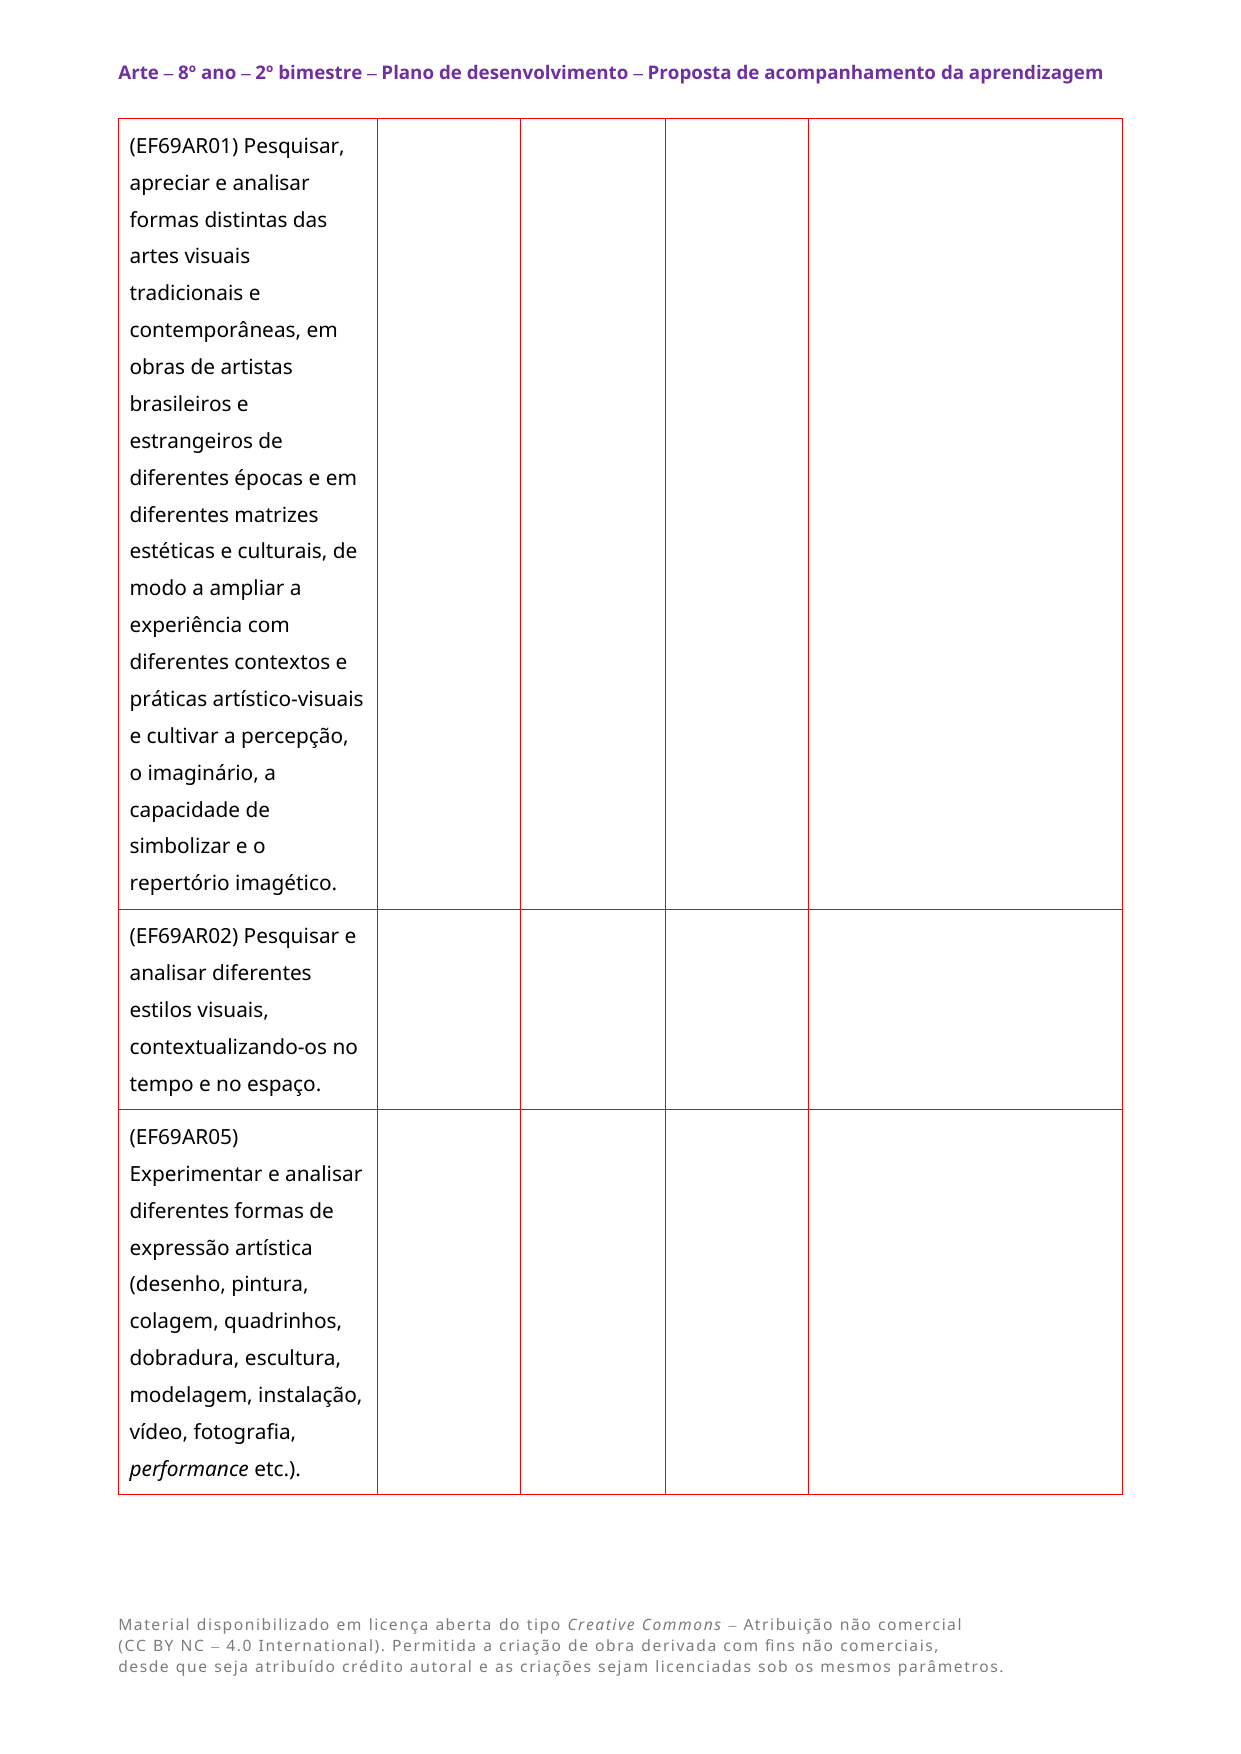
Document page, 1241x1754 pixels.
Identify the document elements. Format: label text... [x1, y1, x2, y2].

table_cell [521, 910, 665, 1109]
table_cell [809, 910, 1122, 1109]
table_cell [378, 1110, 520, 1494]
table_cell [666, 1110, 808, 1494]
table_cell (EF69AR02) Pesquisar e analisar diferentes estilos visuais, contextualizando-os no tempo e no espaço. [119, 910, 377, 1109]
table_cell [666, 119, 808, 909]
table_cell [809, 119, 1122, 909]
table_cell [378, 910, 520, 1109]
table_cell [809, 1110, 1122, 1494]
table_cell (EF69AR05) Experimentar e analisar diferentes formas de expressão artística (desenho, pintura, colagem, quadrinhos, dobradura, escultura, modelagem, instalação, vídeo, fotografia, performance etc.). [119, 1110, 377, 1494]
table_cell [378, 119, 520, 909]
table_cell [521, 1110, 665, 1494]
table_cell (EF69AR01) Pesquisar, apreciar e analisar formas distintas das artes visuais tradicionais e contemporâneas, em obras de artistas brasileiros e estrangeiros de diferentes épocas e em diferentes matrizes estéticas e culturais, de modo a ampliar a experiência com diferentes contextos e práticas artístico-visuais e cultivar a percepção, o imaginário, a capacidade de simbolizar e o repertório imagético. [119, 119, 377, 909]
table_cell [666, 910, 808, 1109]
table_cell [521, 119, 665, 909]
